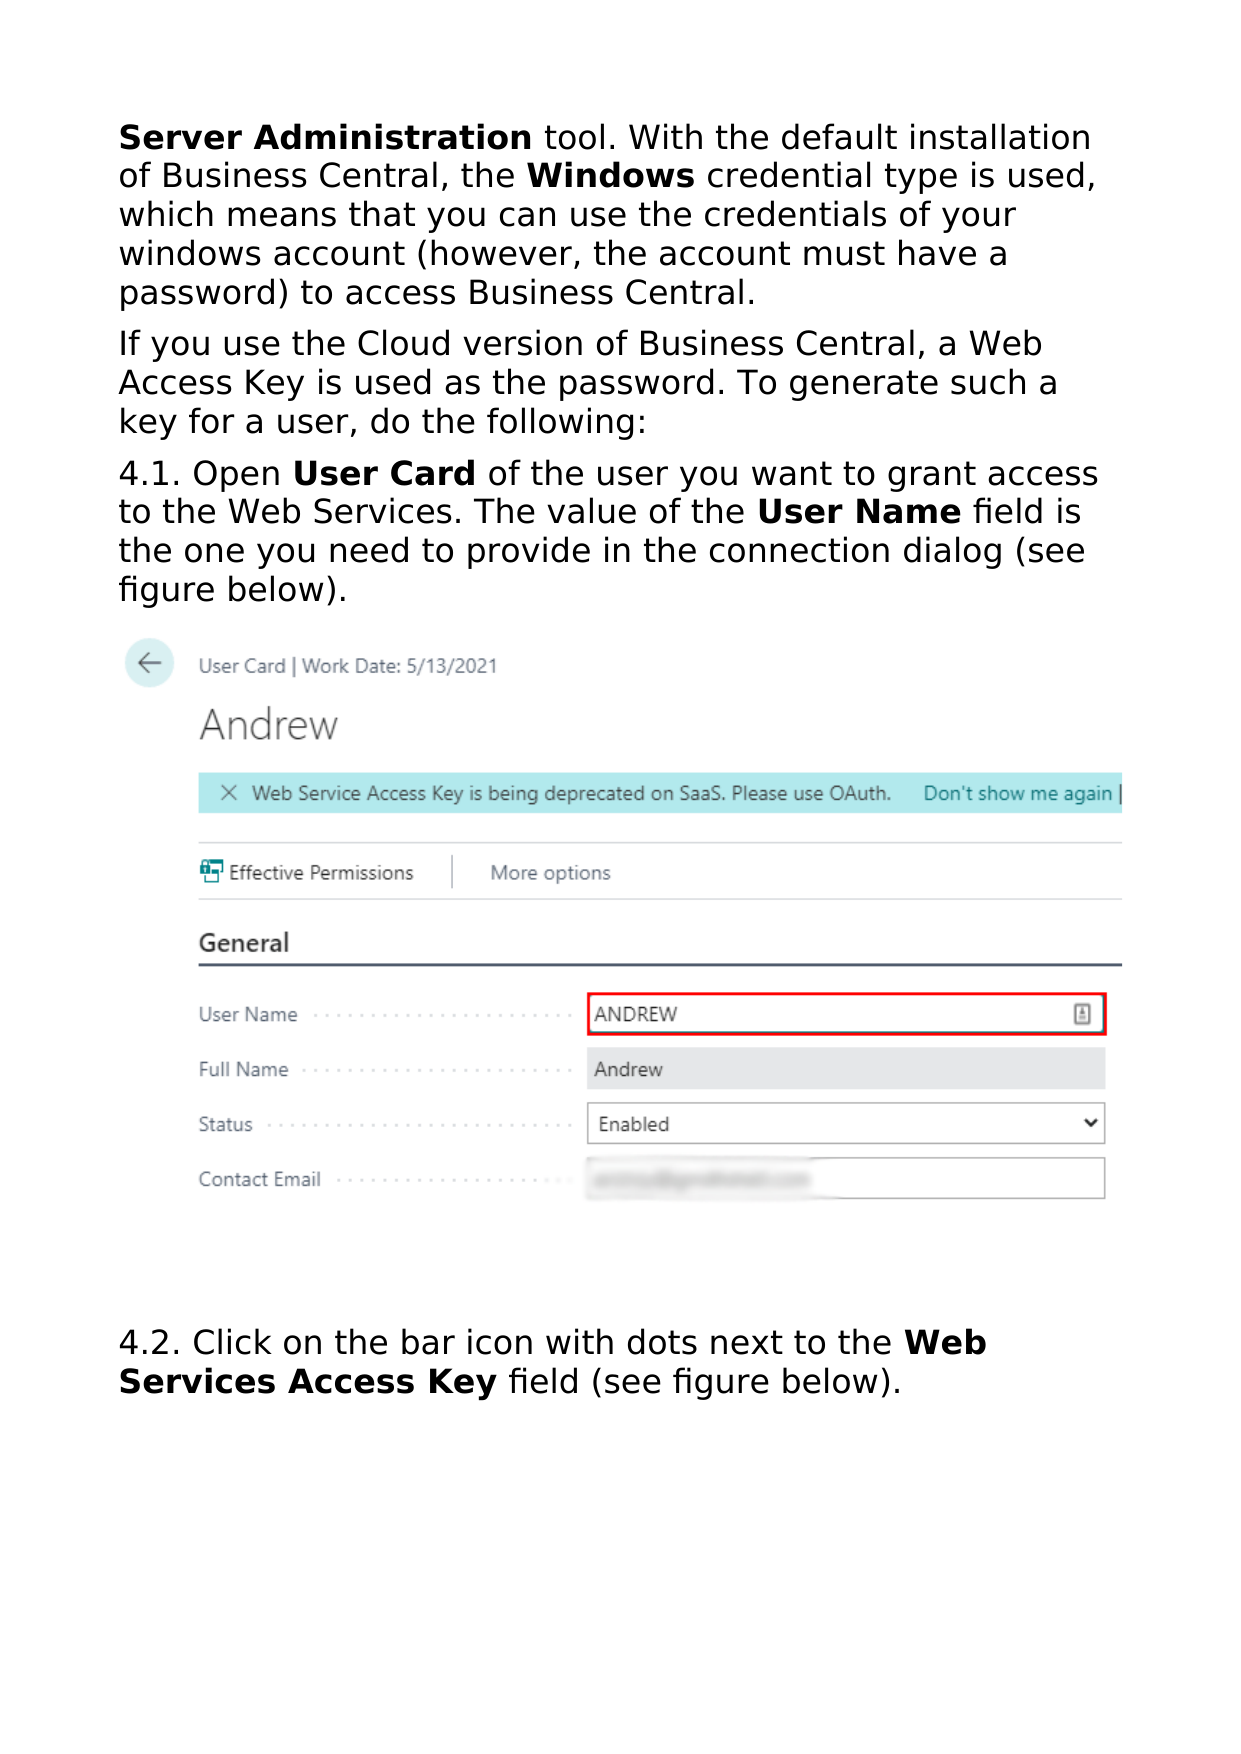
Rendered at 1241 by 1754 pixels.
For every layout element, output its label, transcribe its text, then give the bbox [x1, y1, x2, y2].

text 4.2. Click on the bar icon with dots next to the Web Services Access Key field (see figure below). [118, 1324, 1122, 1401]
text 4.1. Open User Card of the user you want to grant access to the Web Services. The value of the User Name field is the one you need to provide in the connection dialog (see figure below). [118, 454, 1122, 609]
text Server Administration tool. With the default installation of Business Central, the Windows credential type is used, which means that you can use the credentials of your windows account (however, the account must have a password) to access Business Central. [118, 118, 1122, 312]
text If you use the Cloud version of Business Central, a Web Access Key is used as the password. To generate such a key for a user, do the following: [118, 325, 1122, 441]
picture [118, 621, 1123, 1273]
